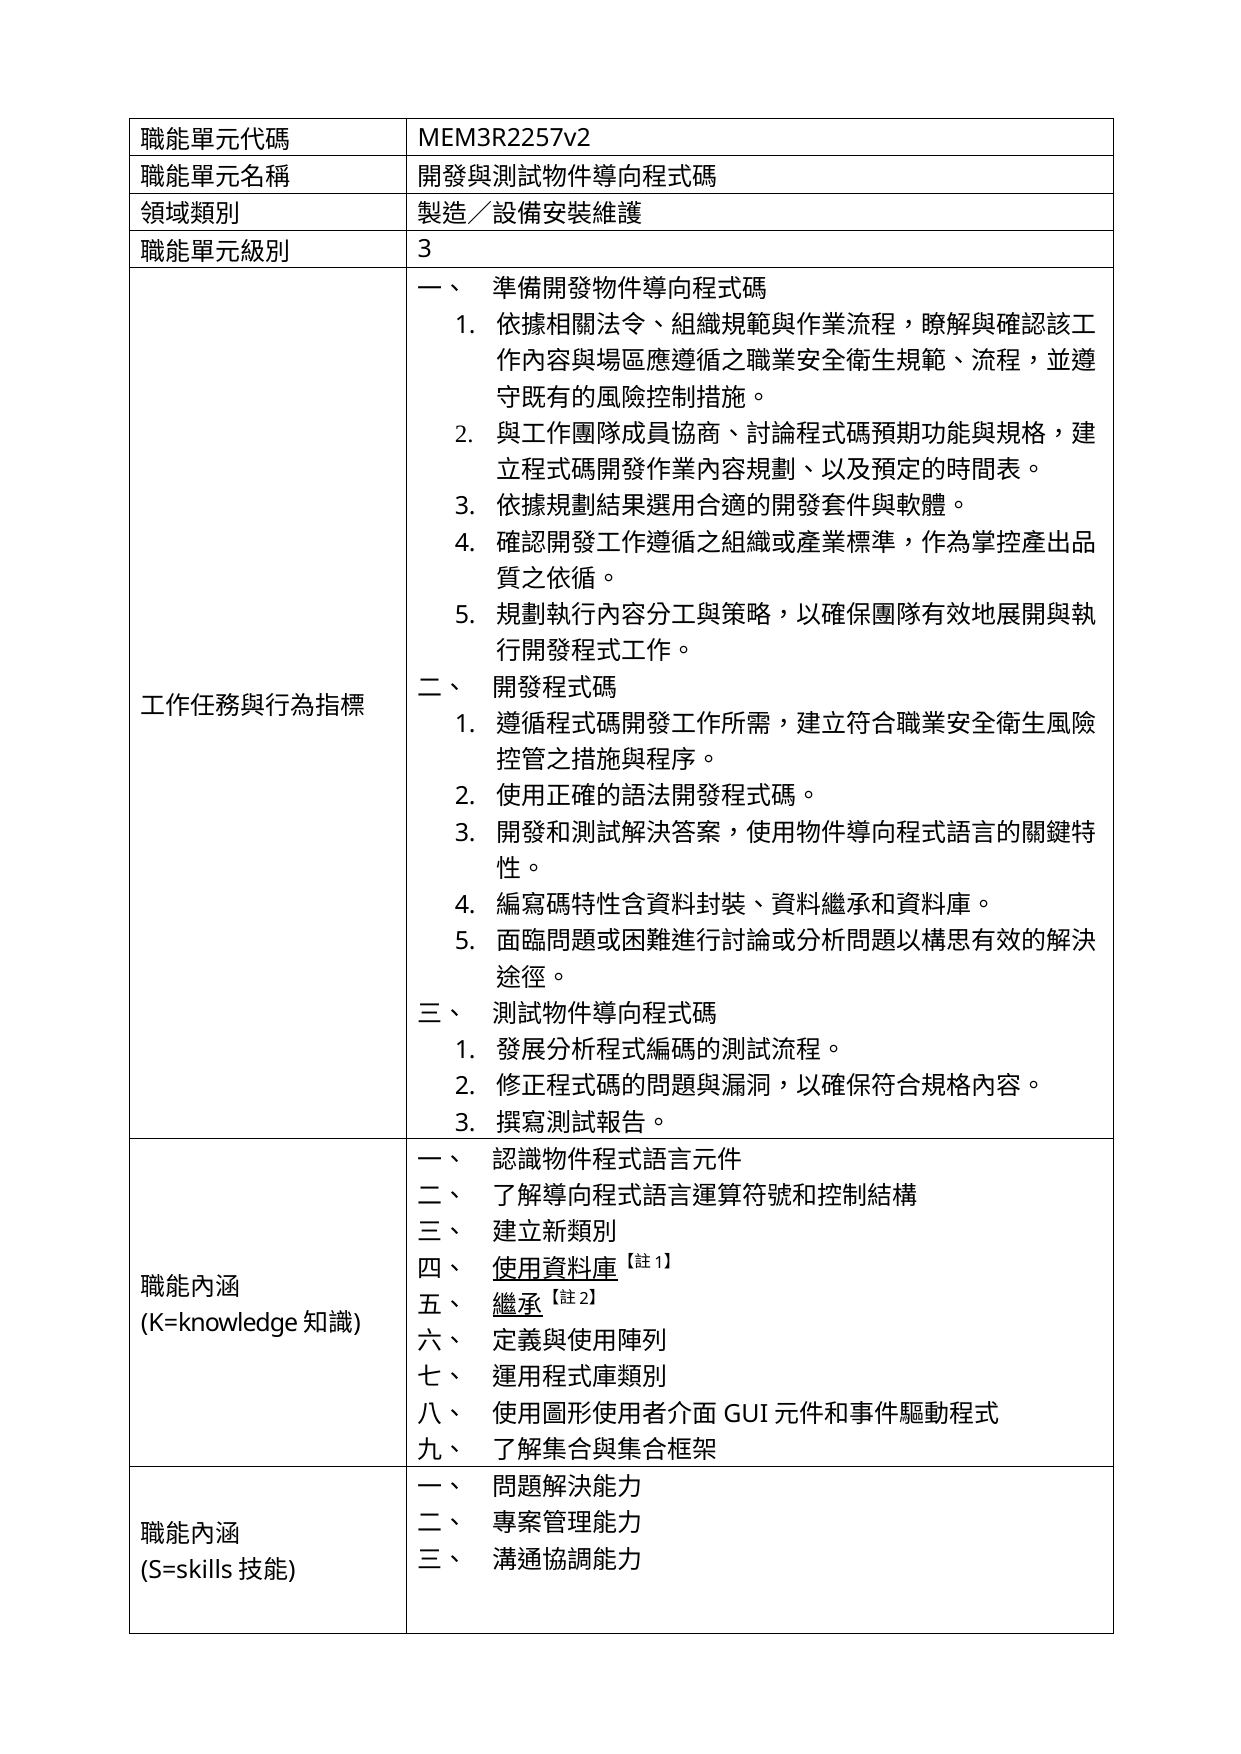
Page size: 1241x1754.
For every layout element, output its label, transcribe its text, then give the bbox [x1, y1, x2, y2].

table_cell 開發與測試物件導向程式碼 [407, 156, 1113, 193]
table_cell 認識物件程式語言元件 了解導向程式語言運算符號和控制結構 建立新類別 使用資料庫【註1】 繼承【註2】 定義與使用陣列 運用程式庫類別 使用圖形使用者介面 GUI 元件和事件驅動程式 了解集合與集合框架 [407, 1139, 1113, 1466]
table_cell 製造／設備安裝維護 [407, 194, 1113, 230]
table_cell 準備開發物件導向程式碼 依據相關法令、組織規範與作業流程，瞭解與確認該工作內容與場區應遵循之職業安全衛生規範、流程，並遵守既有的風險控制措施。 與工作團隊成員協商、討論程式碼預期功能與規格，建立程式碼開發作業內容規劃、以及預定的時間表。 依據規劃結果選用合適的開發套件與軟體。 確認開發工作遵循之組織或產業標準，作為掌控產出品質之依循。 規劃執行內容分工與策略，以確保團隊有效地展開與執行開發程式工作。 開發程式碼 遵循程式碼開發工作所需，建立符合職業安全衛生風險控管之措施與程序。 使用正確的語法開發程式碼。 開發和測試解決答案，使用物件導向程式語言的關鍵特性。 編寫碼特性含資料封裝、資料繼承和資料庫。 面臨問題或困難進行討論或分析問題以構思有效的解決途徑。 測試物件導向程式碼 發展分析程式編碼的測試流程。 修正程式碼的問題與漏洞，以確保符合規格內容。 撰寫測試報告。 [407, 268, 1113, 1138]
table_cell 領域類別 [130, 194, 406, 230]
table_cell 職能內涵 (S=skills技能) [130, 1467, 406, 1633]
table_cell 職能單元級別 [130, 231, 406, 267]
table_cell 問題解決能力 專案管理能力 溝通協調能力 [407, 1467, 1113, 1633]
table_cell 職能單元名稱 [130, 156, 406, 193]
table_header 職能單元代碼 [130, 119, 406, 155]
table_cell 3 [407, 231, 1113, 267]
table_cell 職能內涵 (K=knowledge知識) [130, 1139, 406, 1466]
table_cell 工作任務與行為指標 [130, 268, 406, 1138]
table_header MEM3R2257v2 [407, 119, 1113, 155]
